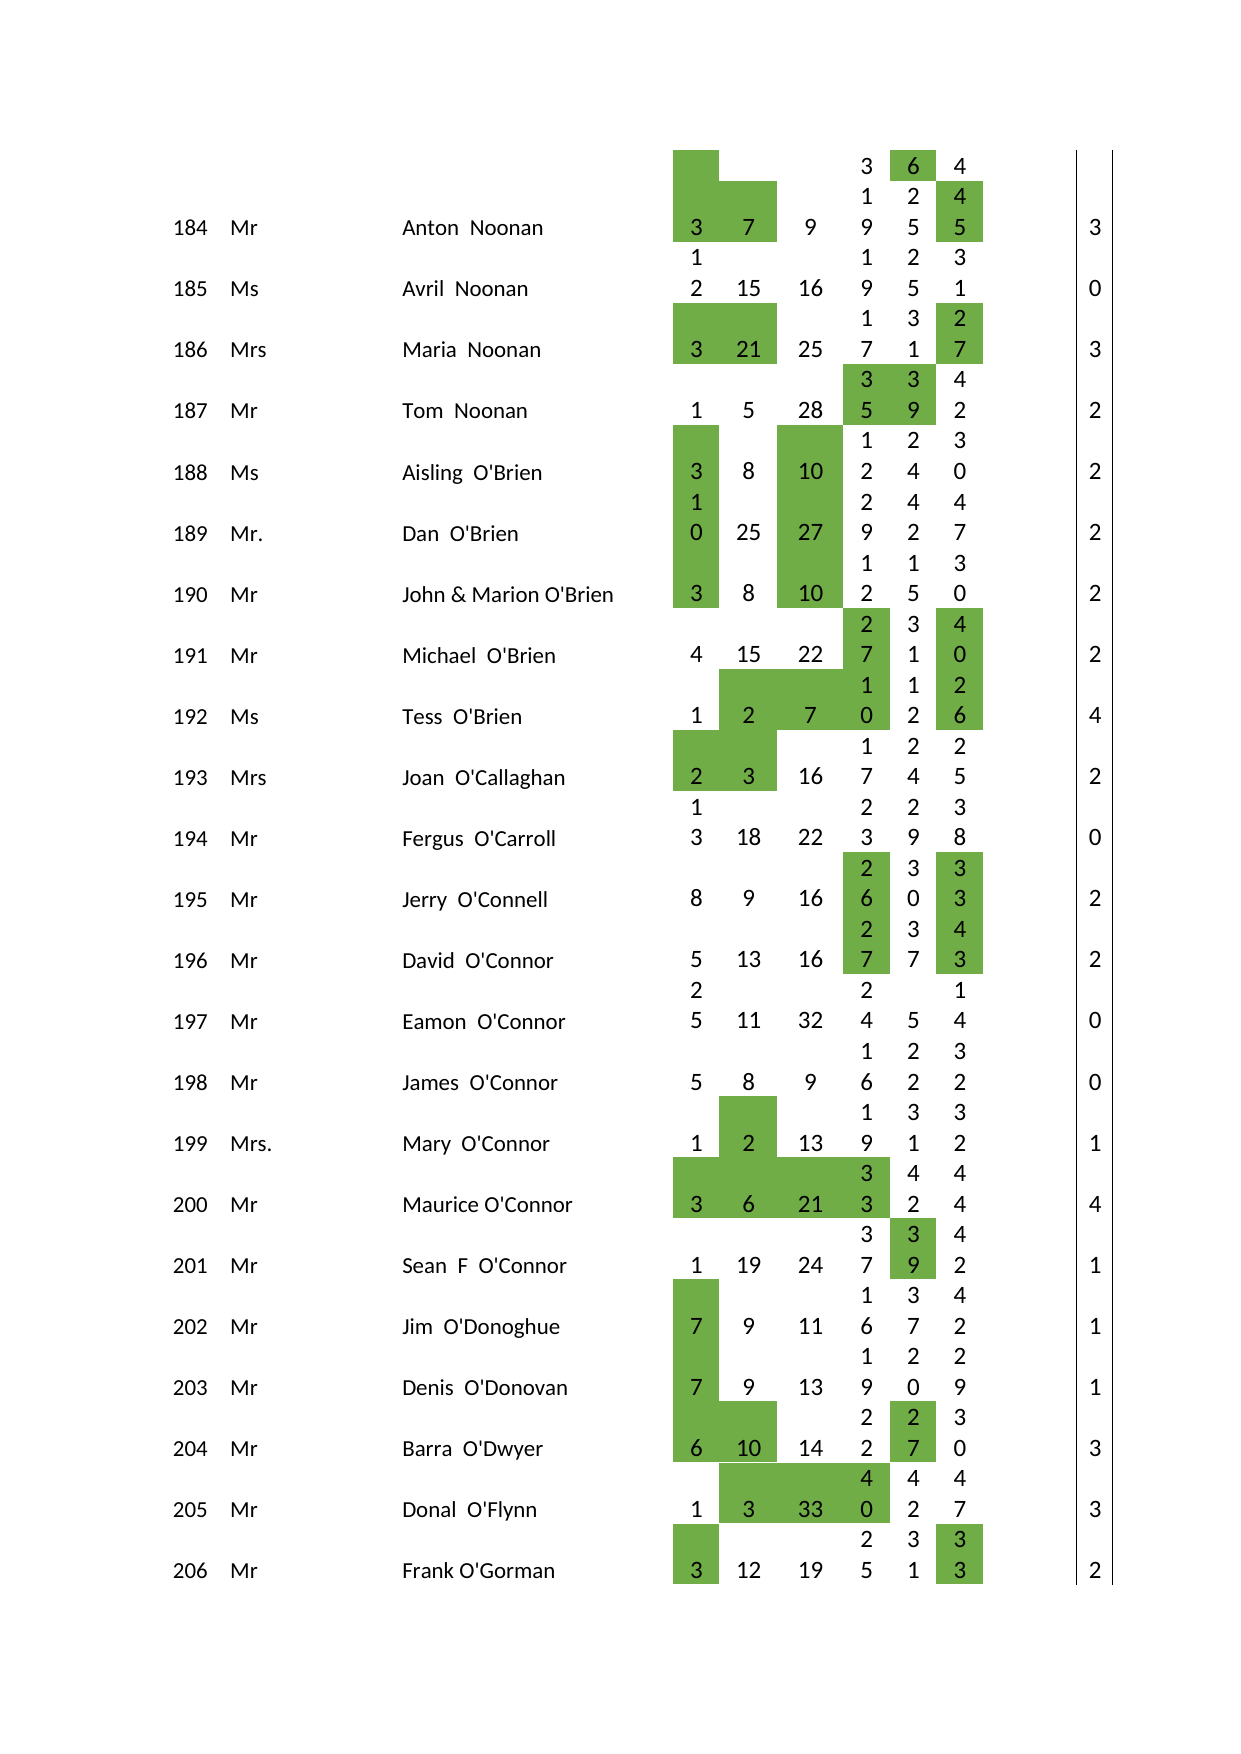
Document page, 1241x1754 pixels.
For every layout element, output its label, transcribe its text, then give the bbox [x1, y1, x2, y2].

table_cell Mr [219, 181, 391, 242]
table_cell 6 [673, 1401, 719, 1462]
table_cell 15 [890, 547, 936, 608]
table_cell 2 [1077, 425, 1112, 486]
table_cell 37 [843, 1218, 890, 1279]
table_cell Maria Noonan [391, 303, 673, 364]
table_cell 0 [1077, 791, 1112, 852]
table_cell 27 [843, 608, 890, 669]
table_cell 5 [673, 913, 719, 974]
table_cell Avril Noonan [391, 242, 673, 303]
table_cell 201 [160, 1218, 219, 1279]
table_cell [983, 181, 1076, 242]
table_cell 3 [719, 1463, 777, 1523]
table_cell 31 [890, 303, 936, 364]
table_cell [983, 974, 1076, 1035]
table_cell 25 [673, 974, 719, 1035]
table_cell Mr [219, 547, 391, 608]
table_cell Tom Noonan [391, 364, 673, 425]
table_cell Ms [219, 425, 391, 486]
table_cell 191 [160, 608, 219, 669]
table_cell 42 [936, 1218, 983, 1279]
table_cell Jim O'Donoghue [391, 1279, 673, 1340]
table_cell 2 [719, 1096, 777, 1157]
table_cell 11 [777, 1279, 843, 1340]
table_cell 4 [1077, 1157, 1112, 1218]
table_cell Ms [219, 242, 391, 303]
table_cell 47 [936, 1463, 983, 1523]
table_cell 197 [160, 974, 219, 1035]
table_cell 28 [777, 364, 843, 425]
table_cell 30 [890, 852, 936, 913]
table_cell [983, 1035, 1076, 1096]
table_cell [1077, 150, 1112, 181]
table_cell 2 [1077, 913, 1112, 974]
table_cell 0 [1077, 974, 1112, 1035]
table_cell 1 [673, 1463, 719, 1523]
table_cell [983, 150, 1076, 181]
table_cell 18 [719, 791, 777, 852]
table_cell Mr [219, 1401, 391, 1462]
table_cell 188 [160, 425, 219, 486]
table_cell 2 [1077, 852, 1112, 913]
table_cell [983, 913, 1076, 974]
table_cell 31 [890, 1096, 936, 1157]
table_cell 3 [673, 303, 719, 364]
table_cell 7 [719, 181, 777, 242]
table_cell 29 [843, 486, 890, 547]
table_cell 16 [777, 913, 843, 974]
table_cell 186 [160, 303, 219, 364]
table_cell 4 [936, 150, 983, 181]
table_cell 192 [160, 669, 219, 730]
table_cell 21 [719, 303, 777, 364]
table_cell 32 [777, 974, 843, 1035]
table_cell 9 [719, 1340, 777, 1401]
table_cell 20 [890, 1340, 936, 1401]
table_cell [983, 669, 1076, 730]
table_cell Mr [219, 1463, 391, 1523]
table_cell 1 [1077, 1218, 1112, 1279]
table_cell David O'Connor [391, 913, 673, 974]
table_cell 9 [719, 1279, 777, 1340]
table_cell [983, 1463, 1076, 1523]
table_cell 204 [160, 1401, 219, 1462]
table_cell 30 [936, 1401, 983, 1462]
table_cell 22 [777, 608, 843, 669]
table_cell Aisling O'Brien [391, 425, 673, 486]
table_cell 1 [673, 1096, 719, 1157]
table_cell 9 [719, 852, 777, 913]
table_cell [983, 608, 1076, 669]
table_cell 19 [843, 181, 890, 242]
table_cell 33 [843, 1157, 890, 1218]
table_cell 17 [843, 303, 890, 364]
table_cell 15 [719, 242, 777, 303]
table_cell 8 [673, 852, 719, 913]
table_cell [983, 242, 1076, 303]
table_cell 22 [843, 1401, 890, 1462]
table_cell 184 [160, 181, 219, 242]
table_cell Anton Noonan [391, 181, 673, 242]
table_cell 27 [936, 303, 983, 364]
table_cell 2 [1077, 608, 1112, 669]
table_cell [983, 791, 1076, 852]
table_cell Mr [219, 1218, 391, 1279]
table_cell James O'Connor [391, 1035, 673, 1096]
table_cell 19 [843, 242, 890, 303]
table_cell Maurice O'Connor [391, 1157, 673, 1218]
table_cell 24 [843, 974, 890, 1035]
table_cell 25 [890, 181, 936, 242]
table_cell 2 [1077, 730, 1112, 791]
table_cell 3 [673, 1157, 719, 1218]
table_cell 196 [160, 913, 219, 974]
table_cell 42 [936, 1279, 983, 1340]
table_cell 1 [1077, 1340, 1112, 1401]
table_cell Mr [219, 1340, 391, 1401]
table_cell 3 [673, 181, 719, 242]
table_cell 32 [936, 1035, 983, 1096]
table_cell 25 [719, 486, 777, 547]
table_cell 1 [673, 669, 719, 730]
table_cell Tess O'Brien [391, 669, 673, 730]
table_cell [983, 1096, 1076, 1157]
table_cell 30 [936, 547, 983, 608]
table_cell 0 [1077, 1035, 1112, 1096]
table_cell 40 [936, 608, 983, 669]
table_cell 39 [890, 364, 936, 425]
table_cell 3 [673, 425, 719, 486]
table_cell 12 [843, 547, 890, 608]
table_cell 9 [777, 181, 843, 242]
table_cell 13 [777, 1340, 843, 1401]
table_cell 37 [890, 913, 936, 974]
table_cell 30 [936, 425, 983, 486]
table_cell [983, 1279, 1076, 1340]
table_cell 185 [160, 242, 219, 303]
table_cell 25 [777, 303, 843, 364]
table_cell 27 [843, 913, 890, 974]
table_cell Mr. [219, 486, 391, 547]
table_cell 12 [719, 1524, 777, 1584]
table_cell 2 [719, 669, 777, 730]
table_cell 26 [843, 852, 890, 913]
table_cell 3 [673, 547, 719, 608]
table_cell 29 [936, 1340, 983, 1401]
table_cell Jerry O'Connell [391, 852, 673, 913]
table_cell Mr [219, 791, 391, 852]
table_cell 195 [160, 852, 219, 913]
table_cell 33 [936, 1524, 983, 1584]
table_cell 202 [160, 1279, 219, 1340]
table_cell 16 [843, 1279, 890, 1340]
table_cell 3 [1077, 181, 1112, 242]
table_cell 10 [673, 486, 719, 547]
table_cell [983, 486, 1076, 547]
table_cell 4 [673, 608, 719, 669]
table_cell [673, 150, 719, 181]
table_cell 13 [719, 913, 777, 974]
table_cell 10 [843, 669, 890, 730]
table_cell 2 [1077, 486, 1112, 547]
table_cell 2 [1077, 364, 1112, 425]
table_cell [219, 150, 391, 181]
table_cell 5 [719, 364, 777, 425]
table_cell 1 [1077, 1279, 1112, 1340]
table_cell 47 [936, 486, 983, 547]
table_cell 33 [936, 852, 983, 913]
table_cell [983, 425, 1076, 486]
table_cell 3 [1077, 1463, 1112, 1523]
table_cell 3 [843, 150, 890, 181]
table_cell 1 [673, 1218, 719, 1279]
table_cell [983, 303, 1076, 364]
table_cell 29 [890, 791, 936, 852]
table_cell 14 [936, 974, 983, 1035]
table_cell Mr [219, 1524, 391, 1584]
table_cell 11 [719, 974, 777, 1035]
table_cell 8 [719, 547, 777, 608]
table_cell 1 [1077, 1096, 1112, 1157]
table_cell 24 [777, 1218, 843, 1279]
table_cell 42 [936, 364, 983, 425]
table_cell 193 [160, 730, 219, 791]
table_cell 189 [160, 486, 219, 547]
table_cell 17 [843, 730, 890, 791]
table_cell [983, 852, 1076, 913]
table_cell 25 [843, 1524, 890, 1584]
table_cell 5 [890, 974, 936, 1035]
table_cell Mr [219, 852, 391, 913]
table_cell [160, 150, 219, 181]
table_cell 8 [719, 425, 777, 486]
table_cell 32 [936, 1096, 983, 1157]
table_cell 38 [936, 791, 983, 852]
table_cell 3 [1077, 303, 1112, 364]
table_cell 13 [673, 791, 719, 852]
table_cell [983, 730, 1076, 791]
table_cell 22 [777, 791, 843, 852]
table_cell 19 [719, 1218, 777, 1279]
table_cell Mrs. [219, 1096, 391, 1157]
table_cell 31 [890, 608, 936, 669]
table_cell 2 [1077, 1524, 1112, 1584]
table_cell Mrs [219, 303, 391, 364]
table_cell [983, 1218, 1076, 1279]
table_cell Mr [219, 913, 391, 974]
table_cell Donal O'Flynn [391, 1463, 673, 1523]
table_cell Denis O'Donovan [391, 1340, 673, 1401]
table_cell 19 [843, 1096, 890, 1157]
table_cell Mr [219, 364, 391, 425]
table_cell 205 [160, 1463, 219, 1523]
table_cell 43 [936, 913, 983, 974]
table_cell 7 [777, 669, 843, 730]
table_cell 6 [890, 150, 936, 181]
table_cell Barra O'Dwyer [391, 1401, 673, 1462]
table_cell 25 [890, 242, 936, 303]
table_cell 10 [777, 425, 843, 486]
table_cell Mr [219, 1157, 391, 1218]
table_cell 15 [719, 608, 777, 669]
table_cell 37 [890, 1279, 936, 1340]
table_cell 27 [777, 486, 843, 547]
table_cell 12 [673, 242, 719, 303]
table_cell 22 [890, 1035, 936, 1096]
table_cell 23 [843, 791, 890, 852]
table_cell 0 [1077, 242, 1112, 303]
table_cell [719, 150, 777, 181]
table_cell 3 [1077, 1401, 1112, 1462]
table_cell 16 [777, 852, 843, 913]
table_cell 6 [719, 1157, 777, 1218]
table_cell 206 [160, 1524, 219, 1584]
table_cell 44 [936, 1157, 983, 1218]
table_cell 24 [890, 730, 936, 791]
table_cell 21 [777, 1157, 843, 1218]
table_cell 27 [890, 1401, 936, 1462]
table_cell [983, 1524, 1076, 1584]
table_cell 42 [890, 1157, 936, 1218]
table_cell Mr [219, 1279, 391, 1340]
table_cell Mary O'Connor [391, 1096, 673, 1157]
table_cell Michael O'Brien [391, 608, 673, 669]
table_cell [777, 150, 843, 181]
table_cell Dan O'Brien [391, 486, 673, 547]
table_cell 4 [1077, 669, 1112, 730]
table_cell 13 [777, 1096, 843, 1157]
table_cell 35 [843, 364, 890, 425]
table_cell 19 [777, 1524, 843, 1584]
table_cell 199 [160, 1096, 219, 1157]
table_cell 39 [890, 1218, 936, 1279]
table_cell 12 [890, 669, 936, 730]
table_cell 5 [673, 1035, 719, 1096]
table_cell 190 [160, 547, 219, 608]
table_cell 8 [719, 1035, 777, 1096]
table_cell 3 [719, 730, 777, 791]
table_cell 10 [777, 547, 843, 608]
table_cell [983, 1401, 1076, 1462]
table_cell [983, 364, 1076, 425]
table_cell Mrs [219, 730, 391, 791]
table_cell Fergus O'Carroll [391, 791, 673, 852]
table_cell Mr [219, 1035, 391, 1096]
table_cell 2 [1077, 547, 1112, 608]
table_cell 16 [777, 242, 843, 303]
table_cell 16 [777, 730, 843, 791]
table_cell 16 [843, 1035, 890, 1096]
table_cell 203 [160, 1340, 219, 1401]
table_cell 40 [843, 1463, 890, 1523]
table_cell [983, 547, 1076, 608]
table_cell 42 [890, 486, 936, 547]
table_cell 31 [890, 1524, 936, 1584]
table_cell [391, 150, 673, 181]
table_cell 7 [673, 1279, 719, 1340]
table_cell 42 [890, 1463, 936, 1523]
table_cell 31 [936, 242, 983, 303]
table_cell 200 [160, 1157, 219, 1218]
table_cell 7 [673, 1340, 719, 1401]
table_cell 194 [160, 791, 219, 852]
table_cell Ms [219, 669, 391, 730]
table_cell 3 [673, 1524, 719, 1584]
table_cell [983, 1157, 1076, 1218]
table_cell 45 [936, 181, 983, 242]
table_cell 9 [777, 1035, 843, 1096]
table_cell 198 [160, 1035, 219, 1096]
table_cell 2 [673, 730, 719, 791]
table_cell Mr [219, 974, 391, 1035]
table_cell 10 [719, 1401, 777, 1462]
table_cell Eamon O'Connor [391, 974, 673, 1035]
table_cell Frank O'Gorman [391, 1524, 673, 1584]
table_cell 33 [777, 1463, 843, 1523]
table_cell 19 [843, 1340, 890, 1401]
table_cell Joan O'Callaghan [391, 730, 673, 791]
table_cell John & Marion O'Brien [391, 547, 673, 608]
table_cell Sean F O'Connor [391, 1218, 673, 1279]
table_cell 187 [160, 364, 219, 425]
table_cell 12 [843, 425, 890, 486]
table_cell Mr [219, 608, 391, 669]
table_cell 24 [890, 425, 936, 486]
table_cell 26 [936, 669, 983, 730]
table_cell [983, 1340, 1076, 1401]
table_cell 1 [673, 364, 719, 425]
table_cell 14 [777, 1401, 843, 1462]
table_cell 25 [936, 730, 983, 791]
